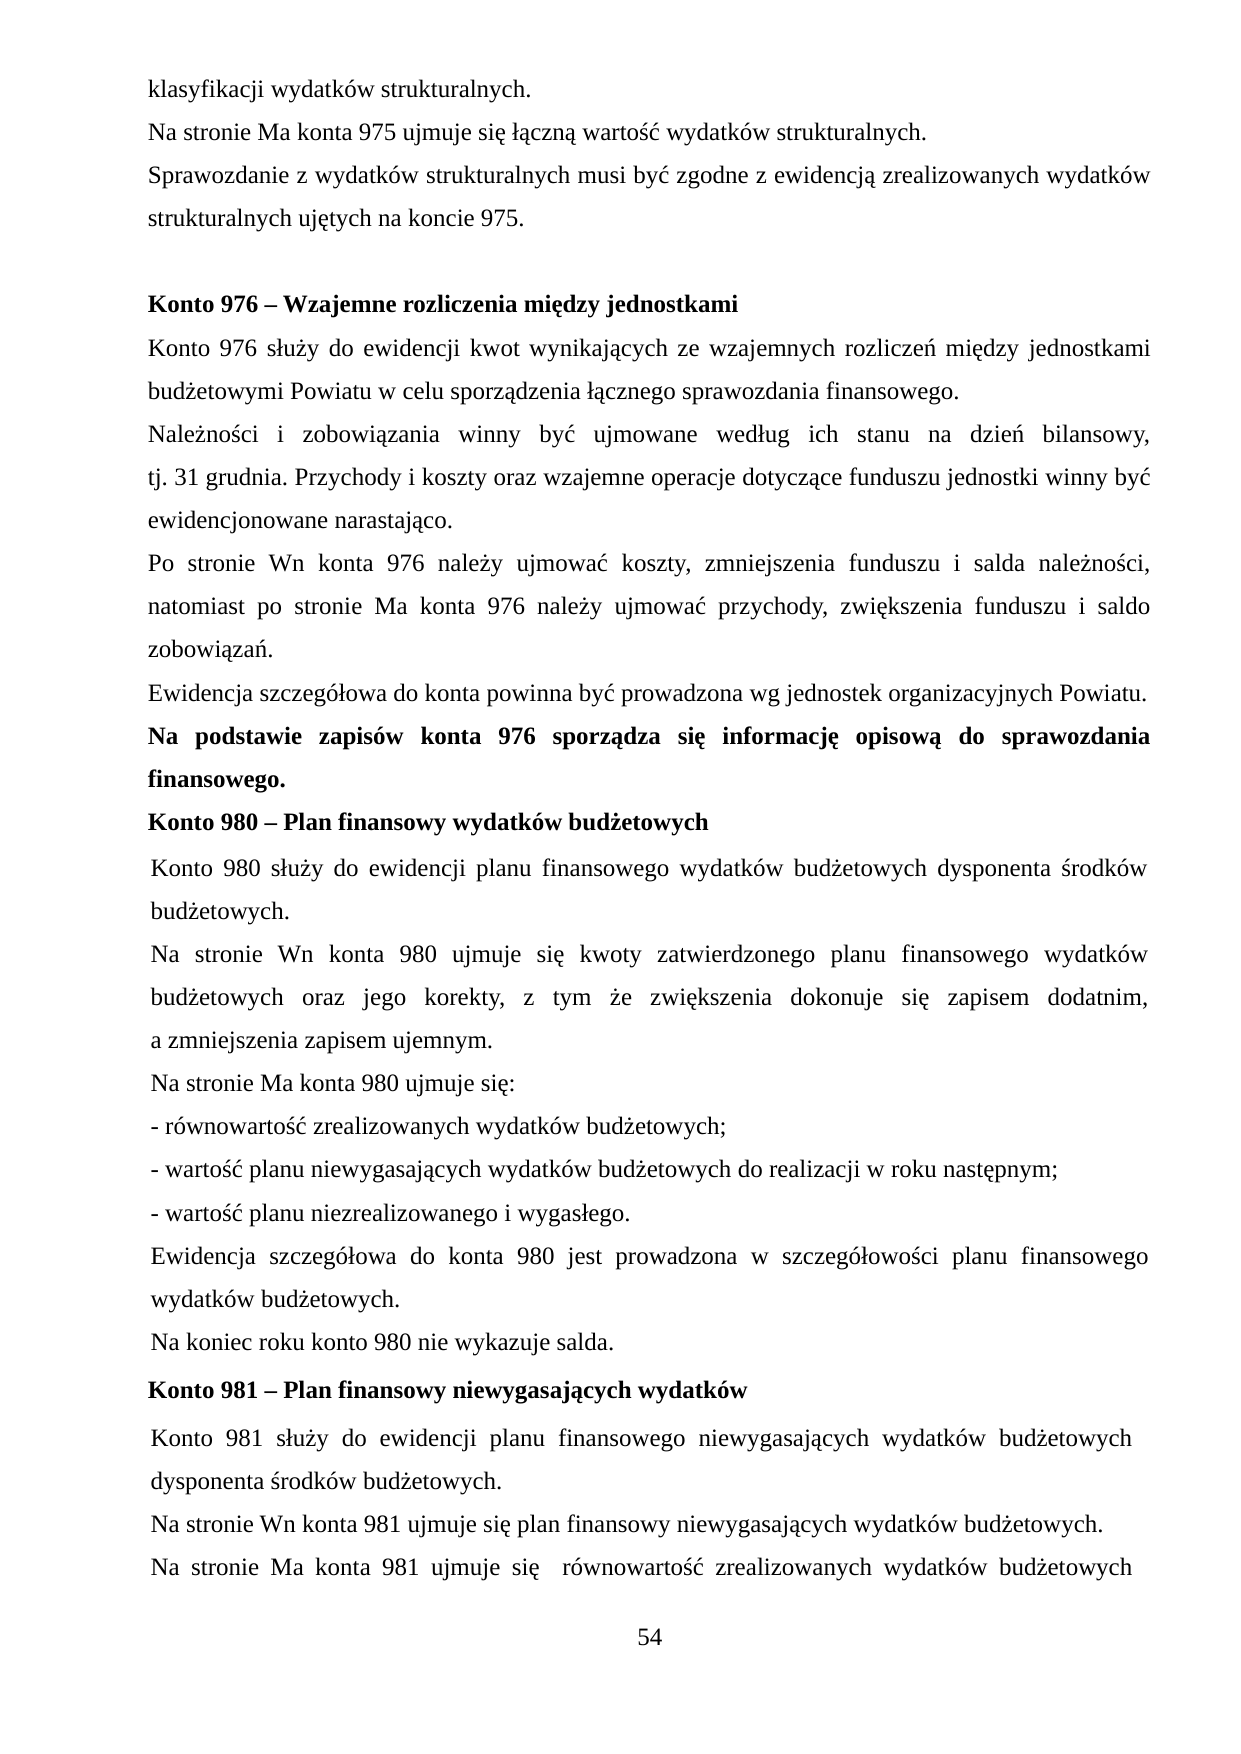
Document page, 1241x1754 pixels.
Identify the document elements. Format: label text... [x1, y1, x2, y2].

text Ewidencja szczegółowa do konta powinna być prowadzona wg jednostek organizacyjnych Powiatu. [148, 678, 1151, 706]
text - wartość planu niezrealizowanego i wygasłego. [149, 1195, 1151, 1226]
text Na stronie Wn konta 980 ujmuje się kwoty zatwierdzonego planu finansowego wydatków budżetowych oraz jego korekty, z tym że zwiększenia dokonuje się zapisem dodatnim, a zmniejszenia zapisem ujemnym. [149, 936, 1151, 1054]
text Na stronie Wn konta 981 ujmuje się plan finansowy niewygasających wydatków budżetowych. [149, 1504, 1136, 1538]
text klasyfikacji wydatków strukturalnych. [148, 74, 1151, 103]
text Ewidencja szczegółowa do konta 980 jest prowadzona w szczegółowości planu finansowego wydatków budżetowych. [149, 1238, 1151, 1313]
text Konto 981 – Plan finansowy niewygasających wydatków [148, 1375, 1151, 1404]
text Konto 981 służy do ewidencji planu finansowego niewygasających wydatków budżetowych dysponenta środków budżetowych. [149, 1419, 1136, 1494]
text Na stronie Ma konta 981 ujmuje się równowartość zrealizowanych wydatków budżetowych [149, 1547, 1136, 1583]
text Należności i zobowiązania winny być ujmowane według ich stanu na dzień bilansowy, tj. 31 grudnia. Przychody i koszty oraz wzajemne operacje dotyczące funduszu jednostki winny być ewidencjonowane narastająco. [148, 419, 1151, 534]
text Konto 976 – Wzajemne rozliczenia między jednostkami [148, 289, 1151, 318]
text Po stronie Wn konta 976 należy ujmować koszty, zmniejszenia funduszu i salda należności, natomiast po stronie Ma konta 976 należy ujmować przychody, zwiększenia funduszu i saldo zobowiązań. [148, 548, 1151, 663]
text Na stronie Ma konta 980 ujmuje się: [149, 1066, 1151, 1097]
text Konto 976 służy do ewidencji kwot wynikających ze wzajemnych rozliczeń między jednostkami budżetowymi Powiatu w celu sporządzenia łącznego sprawozdania finansowego. [148, 333, 1151, 404]
text Na podstawie zapisów konta 976 sporządza się informację opisową do sprawozdania finansowego. [148, 721, 1151, 793]
text - wartość planu niewygasających wydatków budżetowych do realizacji w roku następnym; [149, 1152, 1151, 1183]
text Konto 980 – Plan finansowy wydatków budżetowych [148, 807, 1151, 836]
text - równowartość zrealizowanych wydatków budżetowych; [149, 1109, 1151, 1140]
text Konto 980 służy do ewidencji planu finansowego wydatków budżetowych dysponenta środków budżetowych. [149, 851, 1151, 924]
text Na stronie Ma konta 975 ujmuje się łączną wartość wydatków strukturalnych. [148, 117, 1151, 146]
text Sprawozdanie z wydatków strukturalnych musi być zgodne z ewidencją zrealizowanych wydatków strukturalnych ujętych na koncie 975. [148, 160, 1151, 232]
text Na koniec roku konto 980 nie wykazuje salda. [149, 1324, 1151, 1360]
